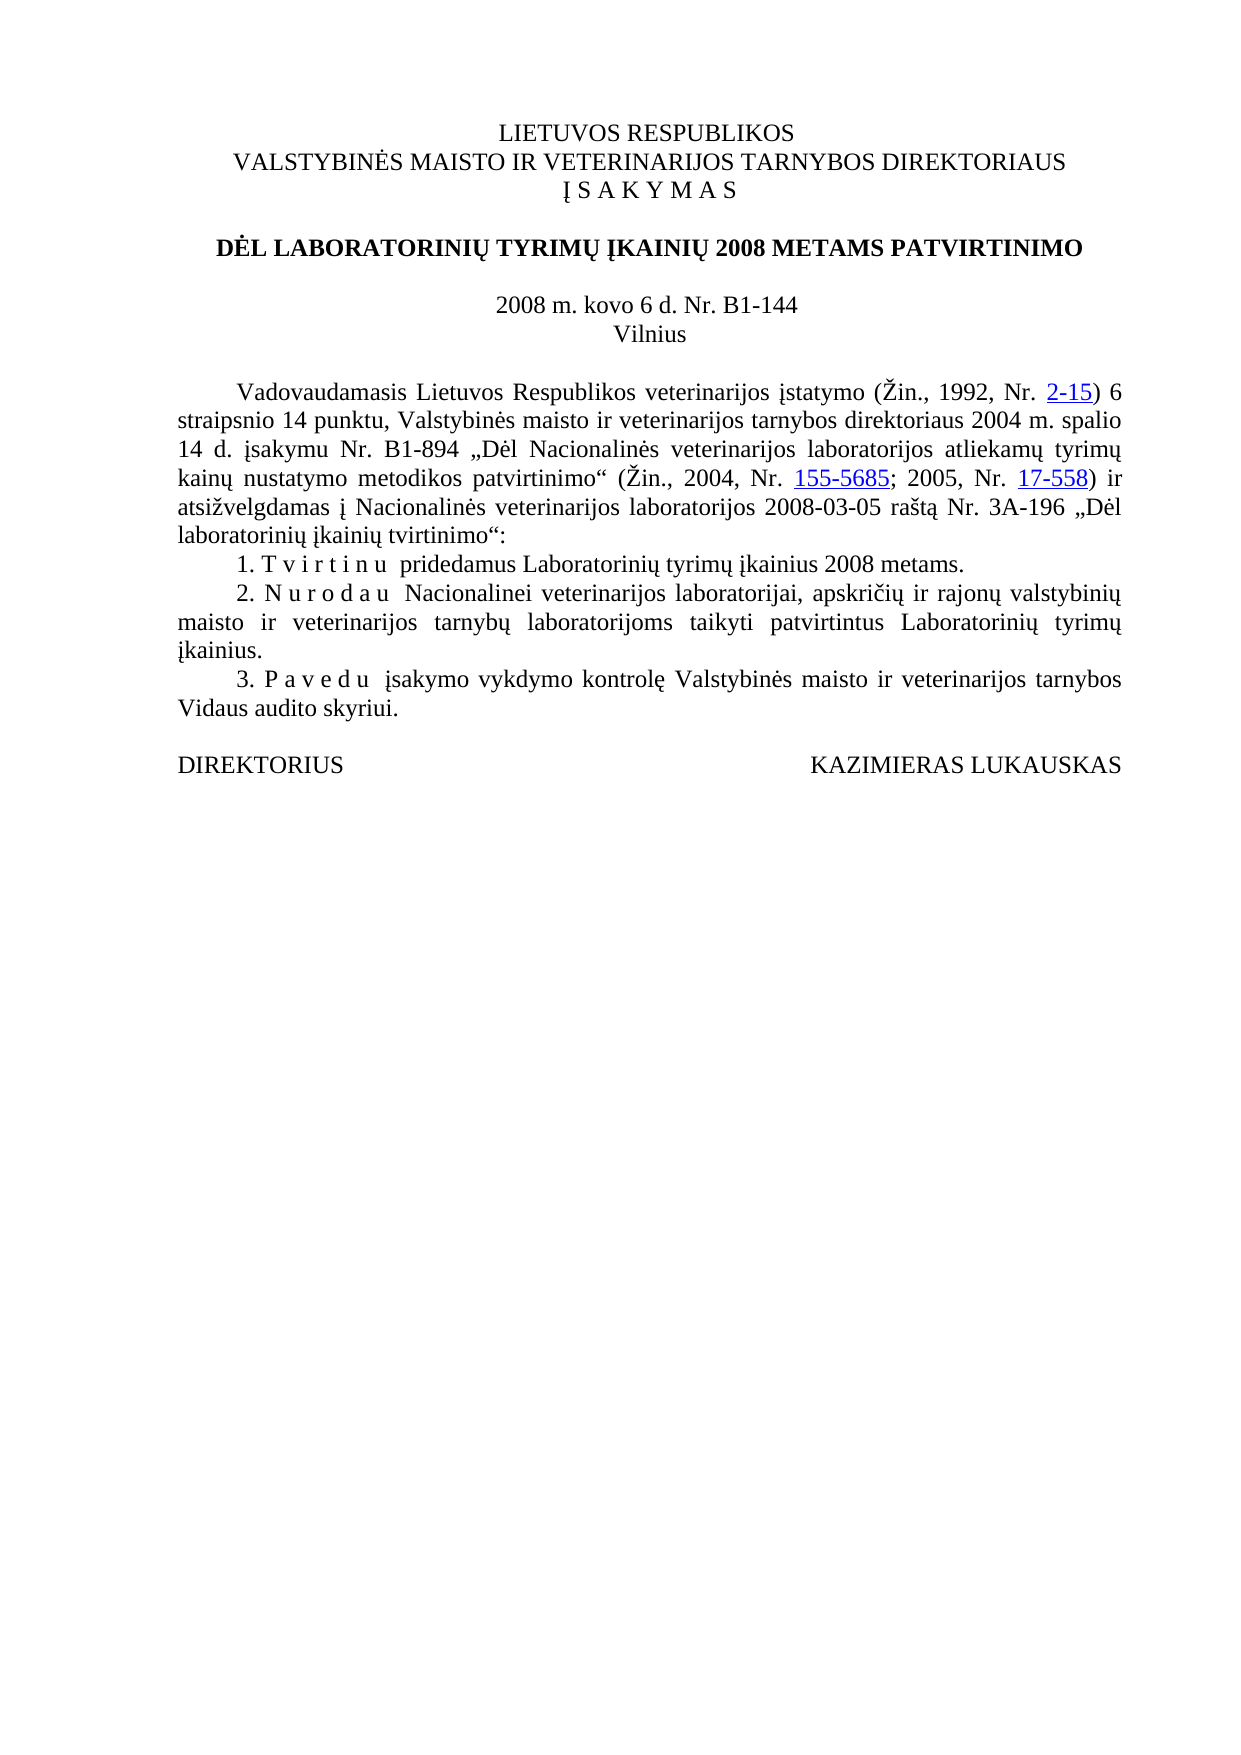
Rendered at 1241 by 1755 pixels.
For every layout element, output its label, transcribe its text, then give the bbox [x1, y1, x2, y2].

text DIREKTORIUS KAZIMIERAS LUKAUSKAS [177, 751, 1122, 779]
text DĖL LABORATORINIŲ TYRIMŲ ĮKAINIŲ 2008 METAMS PATVIRTINIMO [177, 233, 1122, 262]
text Vadovaudamasis Lietuvos Respublikos veterinarijos įstatymo (Žin., 1992, Nr. 2-15) 6 straipsnio 14 punktu, Valstybinės maisto ir veterinarijos tarnybos direktoriaus 2004 m. spalio 14 d. įsakymu Nr. B1-894 „Dėl Nacionalinės veterinarijos laboratorijos atliekamų tyrimų kainų nustatymo metodikos patvirtinimo“ (Žin., 2004, Nr. 155-5685; 2005, Nr. 17-558) ir atsižvelgdamas į Nacionalinės veterinarijos laboratorijos 2008-03-05 raštą Nr. 3A-196 „Dėl laboratorinių įkainių tvirtinimo“: [177, 377, 1122, 549]
text Vilnius [177, 319, 1122, 348]
text ĮSAKYMAS [177, 176, 1122, 204]
text LIETUVOS RESPUBLIKOS VALSTYBINĖS MAISTO IR VETERINARIJOS TARNYBOS DIREKTORIAUS [177, 118, 1122, 176]
text 3. Pavedu įsakymo vykdymo kontrolę Valstybinės maisto ir veterinarijos tarnybos Vidaus audito skyriui. [177, 664, 1122, 722]
text 2. Nurodau Nacionalinei veterinarijos laboratorijai, apskričių ir rajonų valstybinių maisto ir veterinarijos tarnybų laboratorijoms taikyti patvirtintus Laboratorinių tyrimų įkainius. [177, 578, 1122, 664]
text 1. Tvirtinu pridedamus Laboratorinių tyrimų įkainius 2008 metams. [177, 549, 1122, 578]
text 2008 m. kovo 6 d. Nr. B1-144 [177, 291, 1122, 319]
